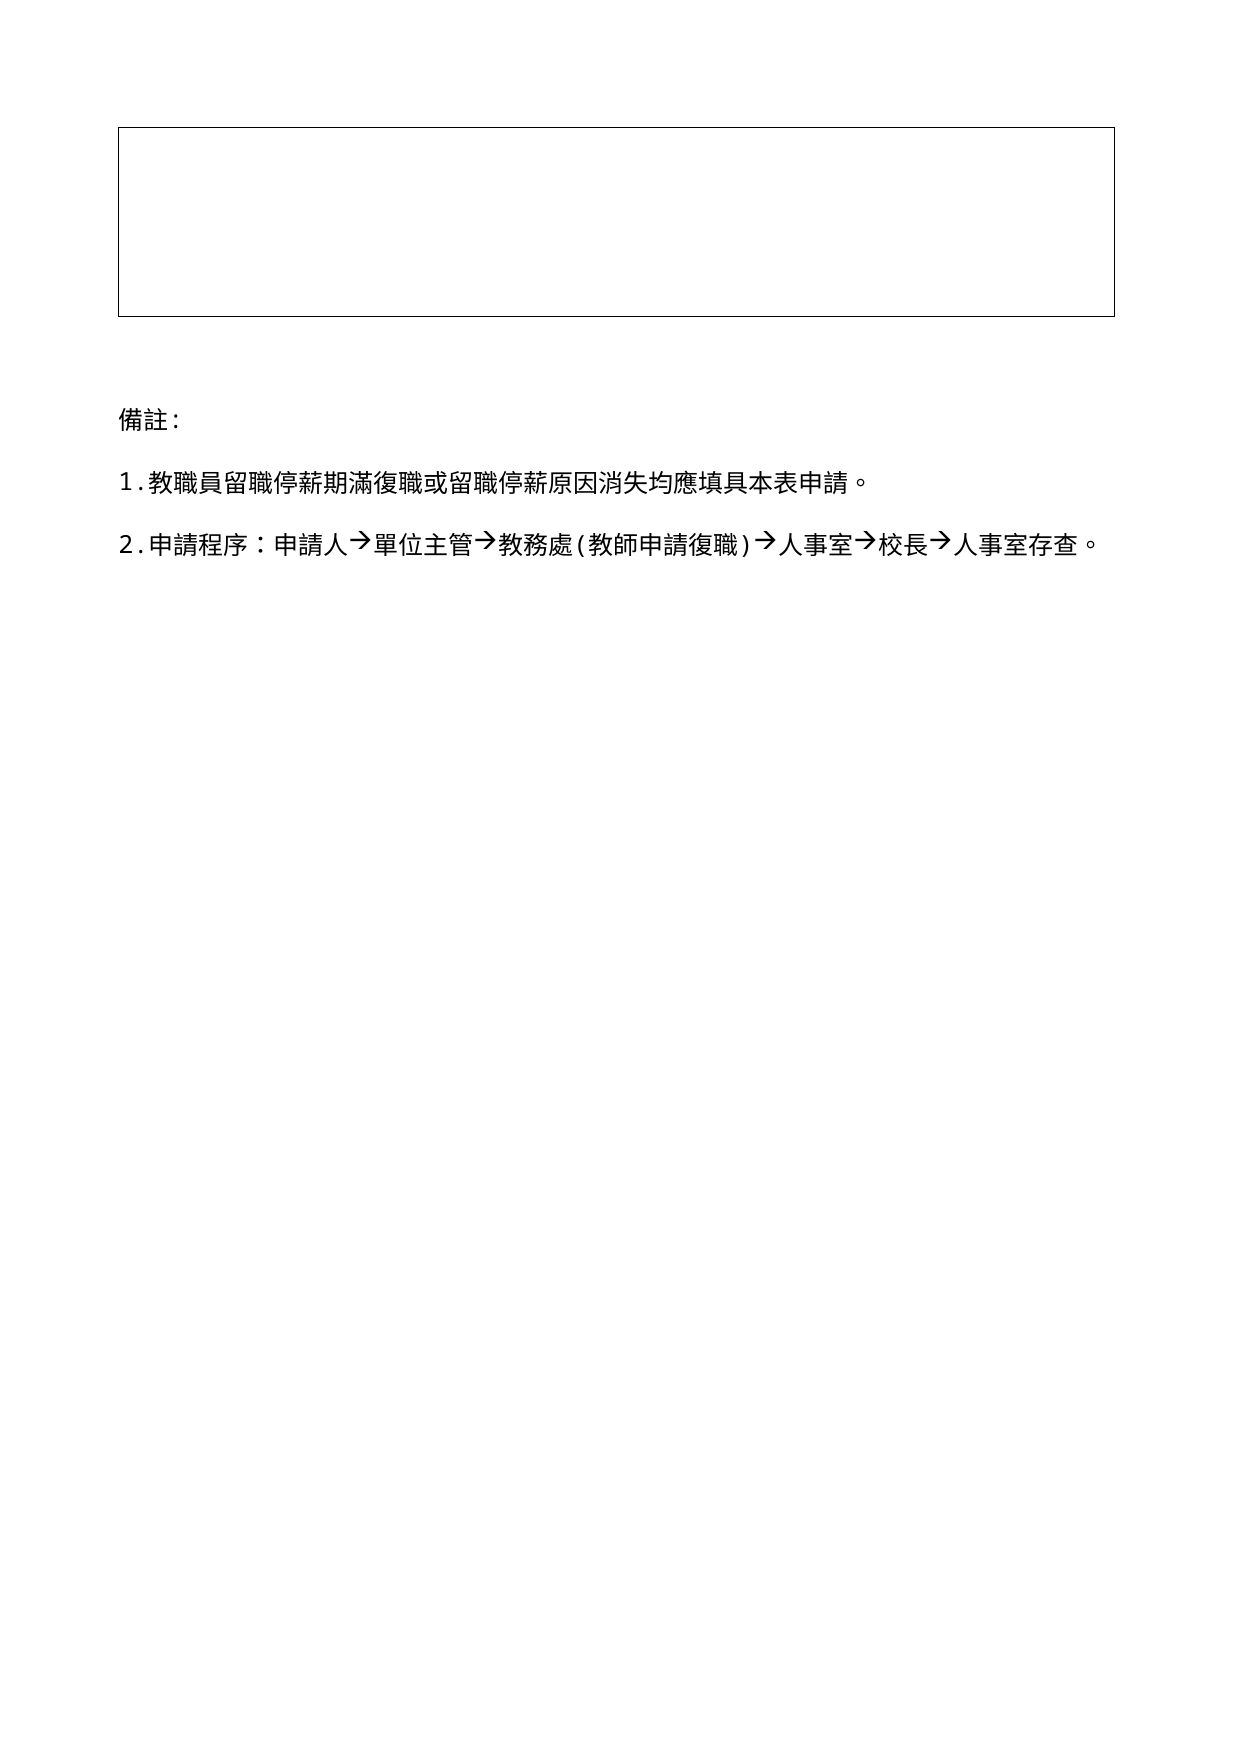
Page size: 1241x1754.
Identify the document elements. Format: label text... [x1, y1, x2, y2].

text 2.申請程序：申請人單位主管教務處(教師申請復職)人事室校長人事室存查。 [118, 502, 1122, 564]
text 1.教職員留職停薪期滿復職或留職停薪原因消失均應填具本表申請。 [118, 439, 1122, 502]
table_cell [119, 128, 1114, 316]
text 備註: [118, 377, 1122, 439]
